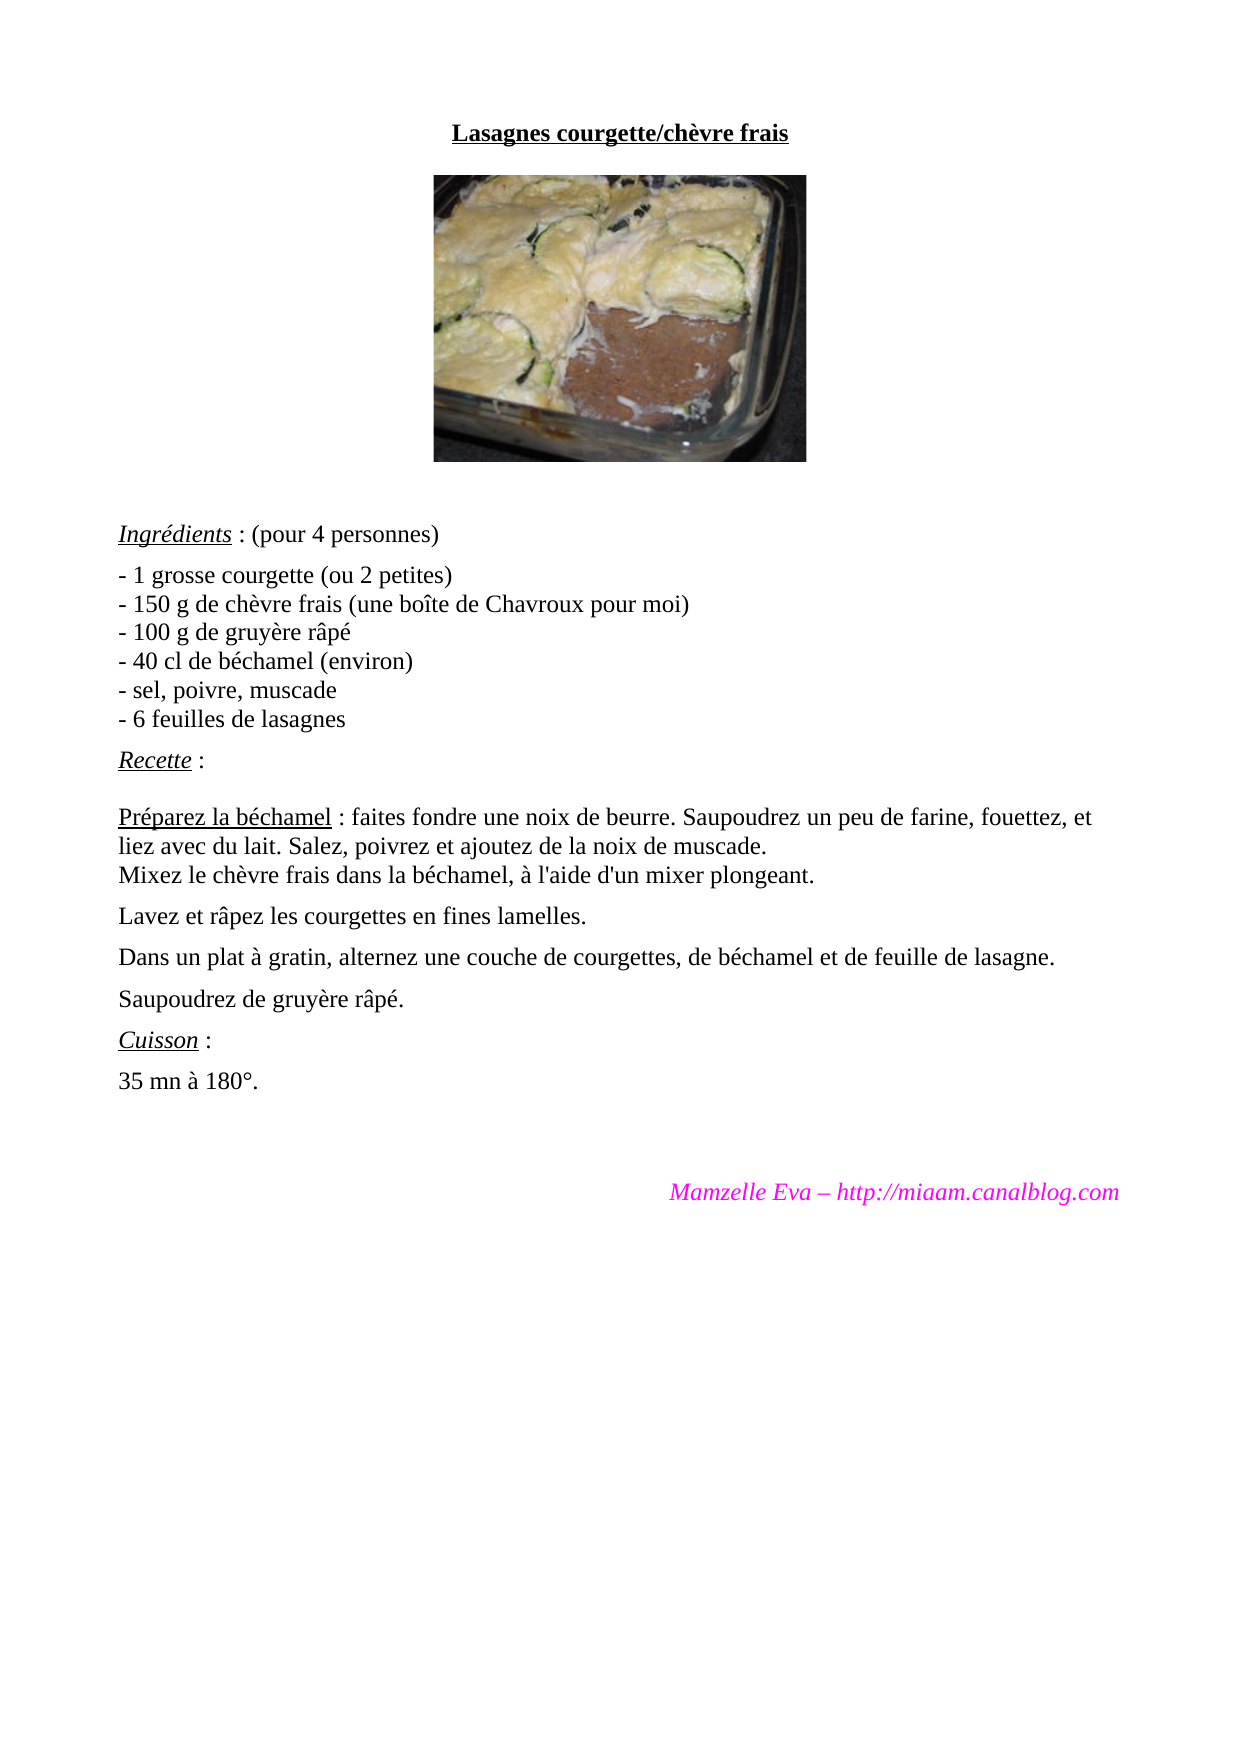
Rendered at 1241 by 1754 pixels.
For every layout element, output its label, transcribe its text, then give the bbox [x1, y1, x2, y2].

text Mamzelle Eva – http://miaam.canalblog.com [118, 1177, 1122, 1206]
text Saupoudrez de gruyère râpé. [118, 984, 1122, 1012]
text Lavez et râpez les courgettes en fines lamelles. [118, 901, 1122, 930]
text Lasagnes courgette/chèvre frais [118, 118, 1122, 147]
text Cuisson : [118, 1025, 1122, 1054]
text Dans un plat à gratin, alternez une couche de courgettes, de béchamel et de feuille de lasagne. [118, 942, 1122, 971]
text 35 mn à 180°. [118, 1066, 1122, 1095]
text Recette : Préparez la béchamel : faites fondre une noix de beurre. Saupoudrez un peu de farine, fouettez, et liez avec du lait. Salez, poivrez et ajoutez de la noix de muscade. Mixez le chèvre frais dans la béchamel, à l'aide d'un mixer plongeant. [118, 745, 1122, 889]
text Ingrédients : (pour 4 personnes) [118, 519, 1122, 547]
text - 1 grosse courgette (ou 2 petites) - 150 g de chèvre frais (une boîte de Chavroux pour moi) - 100 g de gruyère râpé - 40 cl de béchamel (environ) - sel, poivre, muscade - 6 feuilles de lasagnes [118, 560, 1122, 732]
picture [433, 175, 807, 462]
